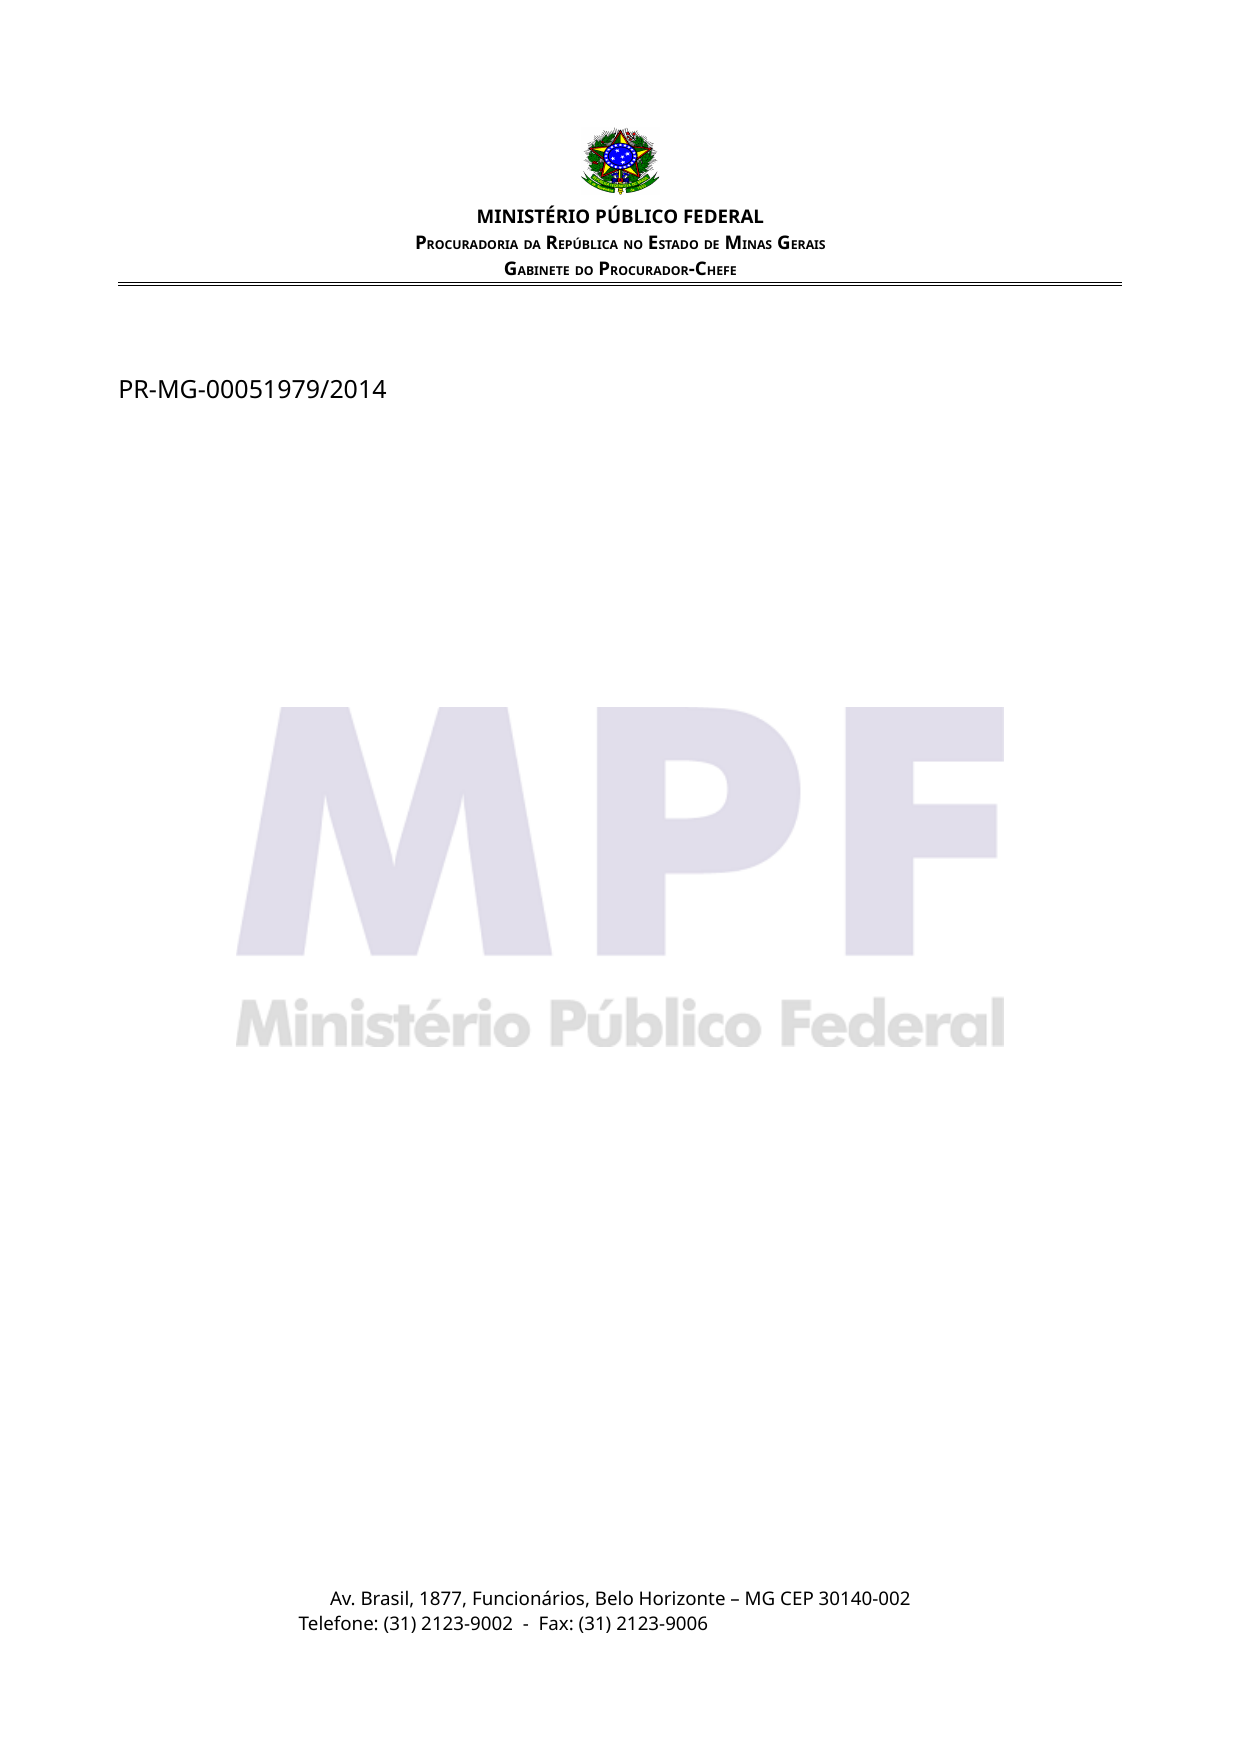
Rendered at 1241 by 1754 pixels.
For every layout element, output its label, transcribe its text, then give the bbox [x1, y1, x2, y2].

picture [236, 707, 1004, 1047]
picture [581, 127, 660, 195]
text PR-MG-00051979/2014 [118, 372, 1122, 406]
